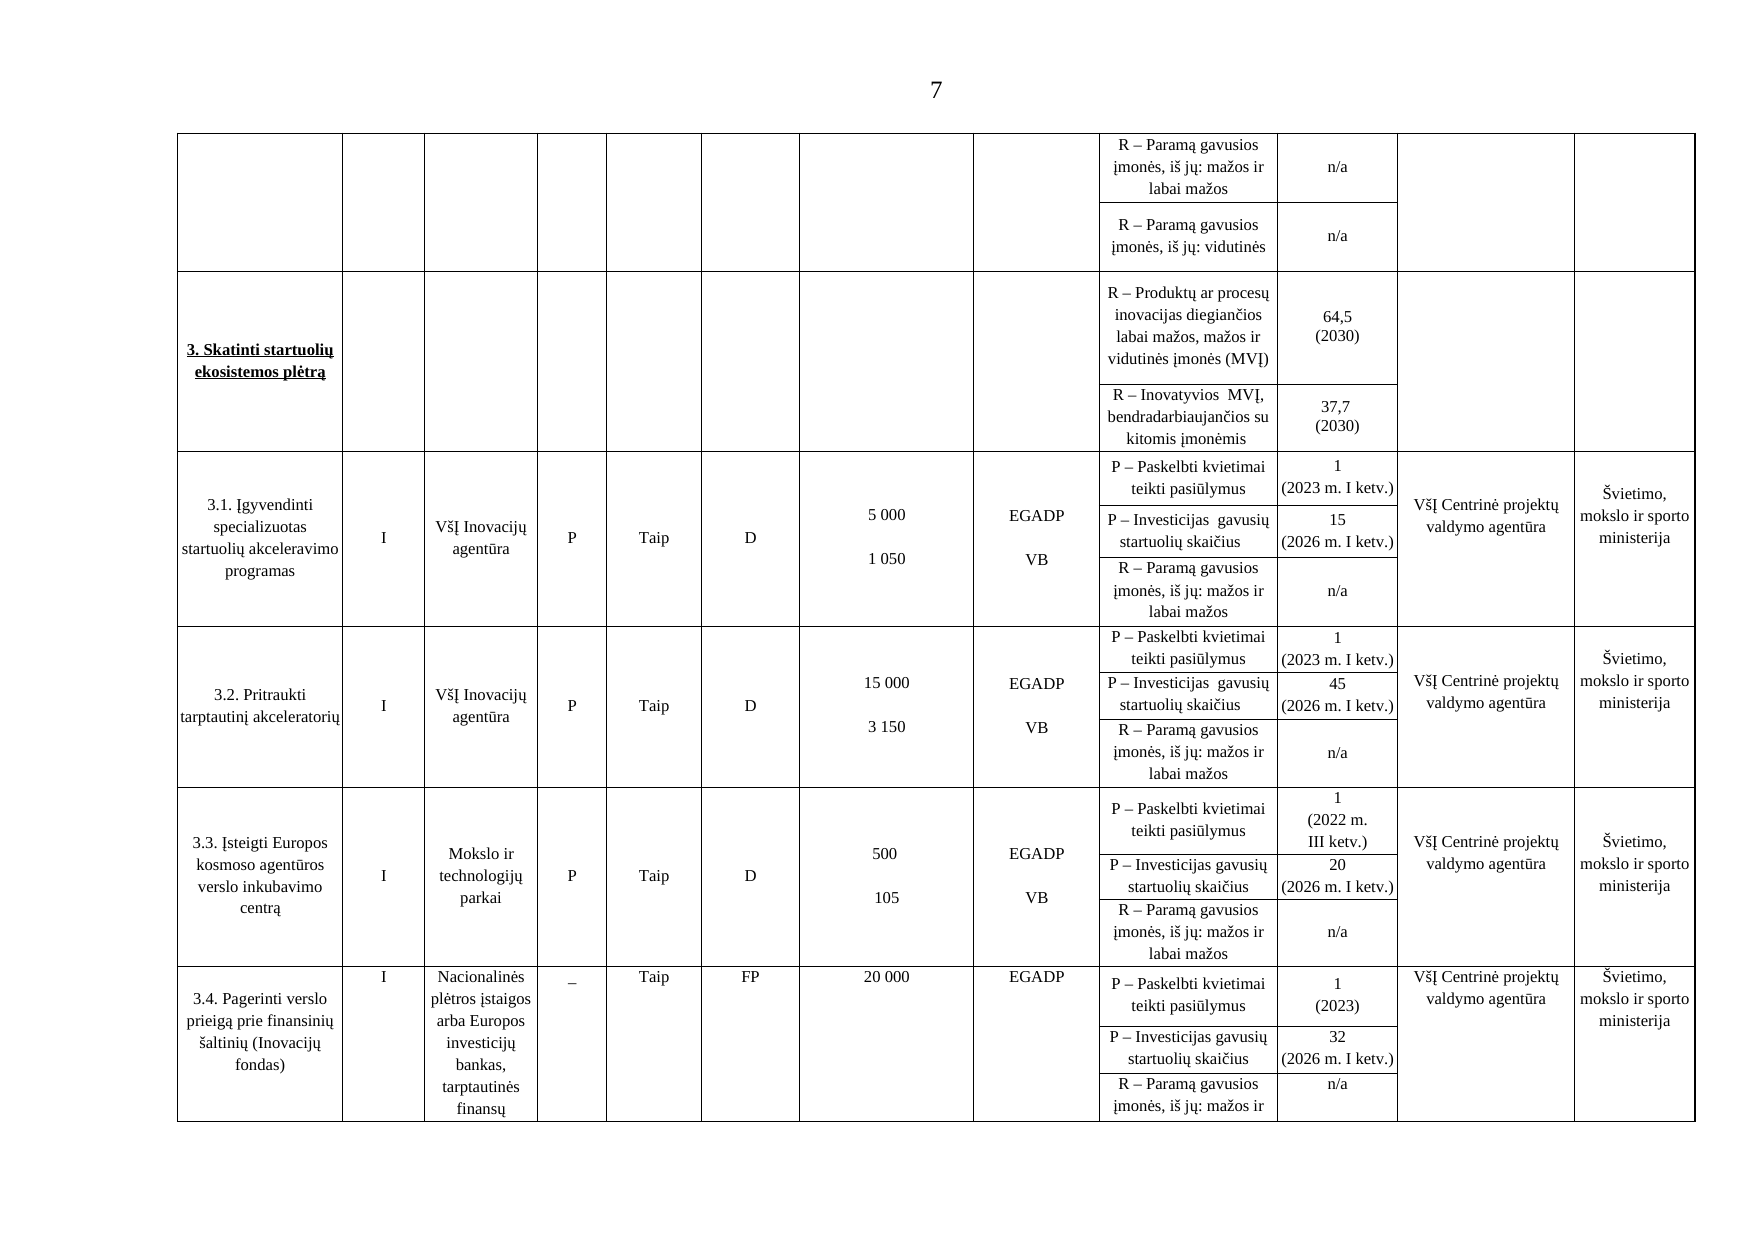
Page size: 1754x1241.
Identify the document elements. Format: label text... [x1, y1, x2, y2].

table_cell 45 (2026 m. I ketv.) [1278, 673, 1397, 719]
table_cell [974, 272, 1099, 451]
table_cell R – Paramą gavusios įmonės, iš jų: mažos ir labai mažos [1100, 558, 1277, 626]
table_cell [178, 134, 342, 271]
table_cell 20 (2026 m. I ketv.) [1278, 855, 1397, 899]
table_cell I [343, 452, 424, 626]
table_cell I [343, 627, 424, 787]
table_cell P – Paskelbti kvietimai teikti pasiūlymus [1100, 627, 1277, 672]
table_cell R – Paramą gavusios įmonės, iš jų: vidutinės [1100, 203, 1277, 271]
table_cell 3. Skatinti startuolių ekosistemos plėtrą [178, 272, 342, 451]
table_cell D [702, 788, 799, 966]
table_cell R – Paramą gavusios įmonės, iš jų: mažos ir [1100, 1074, 1277, 1121]
table_cell 500 105 [800, 788, 973, 966]
table_cell Nacionalinės plėtros įstaigos arba Europos investicijų bankas, tarptautinės finansų įstaigos, kuriose valstybė narė yra akcininkė, valstybinis bankas arba įstaiga, kurie įsteigti kaip profesinę finansinę veiklą vykdantys teisės subjektai [425, 967, 537, 1121]
table_cell n/a [1278, 720, 1397, 787]
table_cell P – Investicijas gavusių startuolių skaičius [1100, 506, 1277, 557]
table_cell 15 (2026 m. I ketv.) [1278, 506, 1397, 557]
table_cell 3.4. Pagerinti verslo prieigą prie finansinių šaltinių (Inovacijų fondas) [178, 967, 342, 1121]
table_cell 64,5 (2030) [1278, 272, 1397, 384]
table_cell Švietimo, mokslo ir sporto ministerija [1575, 967, 1694, 1121]
table_cell P – Paskelbti kvietimai teikti pasiūlymus [1100, 452, 1277, 505]
table_cell n/a [1278, 900, 1397, 966]
table_cell [800, 134, 973, 271]
table_cell [1398, 134, 1574, 271]
table_cell EGADP [974, 967, 1099, 1121]
table_cell [800, 272, 973, 451]
table_cell R – Paramą gavusios įmonės, iš jų: mažos ir labai mažos [1100, 134, 1277, 202]
table_cell 1 (2023 m. I ketv.) [1278, 627, 1397, 672]
table_cell P [538, 627, 606, 787]
table_cell Mokslo ir technologijų parkai [425, 788, 537, 966]
table_cell I [343, 967, 424, 1121]
table_cell P [538, 788, 606, 966]
table_cell [425, 272, 537, 451]
table_cell 1 (2022 m. III ketv.) [1278, 788, 1397, 854]
table_cell [343, 134, 424, 271]
table_cell [538, 272, 606, 451]
table_cell D [702, 452, 799, 626]
table_cell 5 000 1 050 [800, 452, 973, 626]
table_cell 1 (2023 m. I ketv.) [1278, 452, 1397, 505]
table_cell _ [538, 967, 606, 1121]
table_cell 32 (2026 m. I ketv.) [1278, 1027, 1397, 1072]
table_cell VšĮ Centrinė projektų valdymo agentūra [1398, 967, 1574, 1121]
table_cell [538, 134, 606, 271]
table_cell R – Paramą gavusios įmonės, iš jų: mažos ir labai mažos [1100, 720, 1277, 787]
table_cell R – Produktų ar procesų inovacijas diegiančios labai mažos, mažos ir vidutinės įmonės (MVĮ) [1100, 272, 1277, 384]
table_cell Taip [607, 967, 701, 1121]
table_cell n/a [1278, 203, 1397, 271]
table_cell [1575, 272, 1694, 451]
table_cell EGADP VB [974, 627, 1099, 787]
table_cell I [343, 788, 424, 966]
table_cell [1398, 272, 1574, 451]
table_cell 3.3. Įsteigti Europos kosmoso agentūros verslo inkubavimo centrą [178, 788, 342, 966]
table_cell n/a [1278, 558, 1397, 626]
table_cell Taip [607, 627, 701, 787]
table_cell EGADP VB [974, 788, 1099, 966]
table_cell VšĮ Inovacijų agentūra [425, 452, 537, 626]
table_cell 3.1. Įgyvendinti specializuotas startuolių akceleravimo programas [178, 452, 342, 626]
table_cell Taip [607, 788, 701, 966]
table_cell VšĮ Centrinė projektų valdymo agentūra [1398, 788, 1574, 966]
table_cell VšĮ Inovacijų agentūra [425, 627, 537, 787]
table_cell [702, 134, 799, 271]
table_cell P – Investicijas gavusių startuolių skaičius [1100, 673, 1277, 719]
table_cell 3.2. Pritraukti tarptautinį akceleratorių [178, 627, 342, 787]
table_cell R – Paramą gavusios įmonės, iš jų: mažos ir labai mažos [1100, 900, 1277, 966]
table_cell P [538, 452, 606, 626]
table_cell 37,7 (2030) [1278, 385, 1397, 451]
table_cell FP [702, 967, 799, 1121]
table_cell Švietimo, mokslo ir sporto ministerija [1575, 788, 1694, 966]
table_cell Švietimo, mokslo ir sporto ministerija [1575, 627, 1694, 787]
table_cell D [702, 627, 799, 787]
table_cell [702, 272, 799, 451]
table_cell 15 000 3 150 [800, 627, 973, 787]
table_cell [607, 272, 701, 451]
table_cell [607, 134, 701, 271]
table_cell [343, 272, 424, 451]
table_cell VšĮ Centrinė projektų valdymo agentūra [1398, 452, 1574, 626]
table_cell [974, 134, 1099, 271]
table_cell P – Paskelbti kvietimai teikti pasiūlymus [1100, 788, 1277, 854]
table_cell Švietimo, mokslo ir sporto ministerija [1575, 452, 1694, 626]
table_cell Taip [607, 452, 701, 626]
table_cell VšĮ Centrinė projektų valdymo agentūra [1398, 627, 1574, 787]
table_cell 1 (2023) [1278, 967, 1397, 1026]
table_cell n/a [1278, 1074, 1397, 1121]
table_cell n/a [1278, 134, 1397, 202]
table_cell P – Investicijas gavusių startuolių skaičius [1100, 1027, 1277, 1072]
table_cell R – Inovatyvios MVĮ, bendradarbiaujančios su kitomis įmonėmis [1100, 385, 1277, 451]
table_cell P – Investicijas gavusių startuolių skaičius [1100, 855, 1277, 899]
table_cell [425, 134, 537, 271]
table_cell 20 000 [800, 967, 973, 1121]
table_cell [1575, 134, 1694, 271]
table_cell P – Paskelbti kvietimai teikti pasiūlymus [1100, 967, 1277, 1026]
table_cell EGADP VB [974, 452, 1099, 626]
